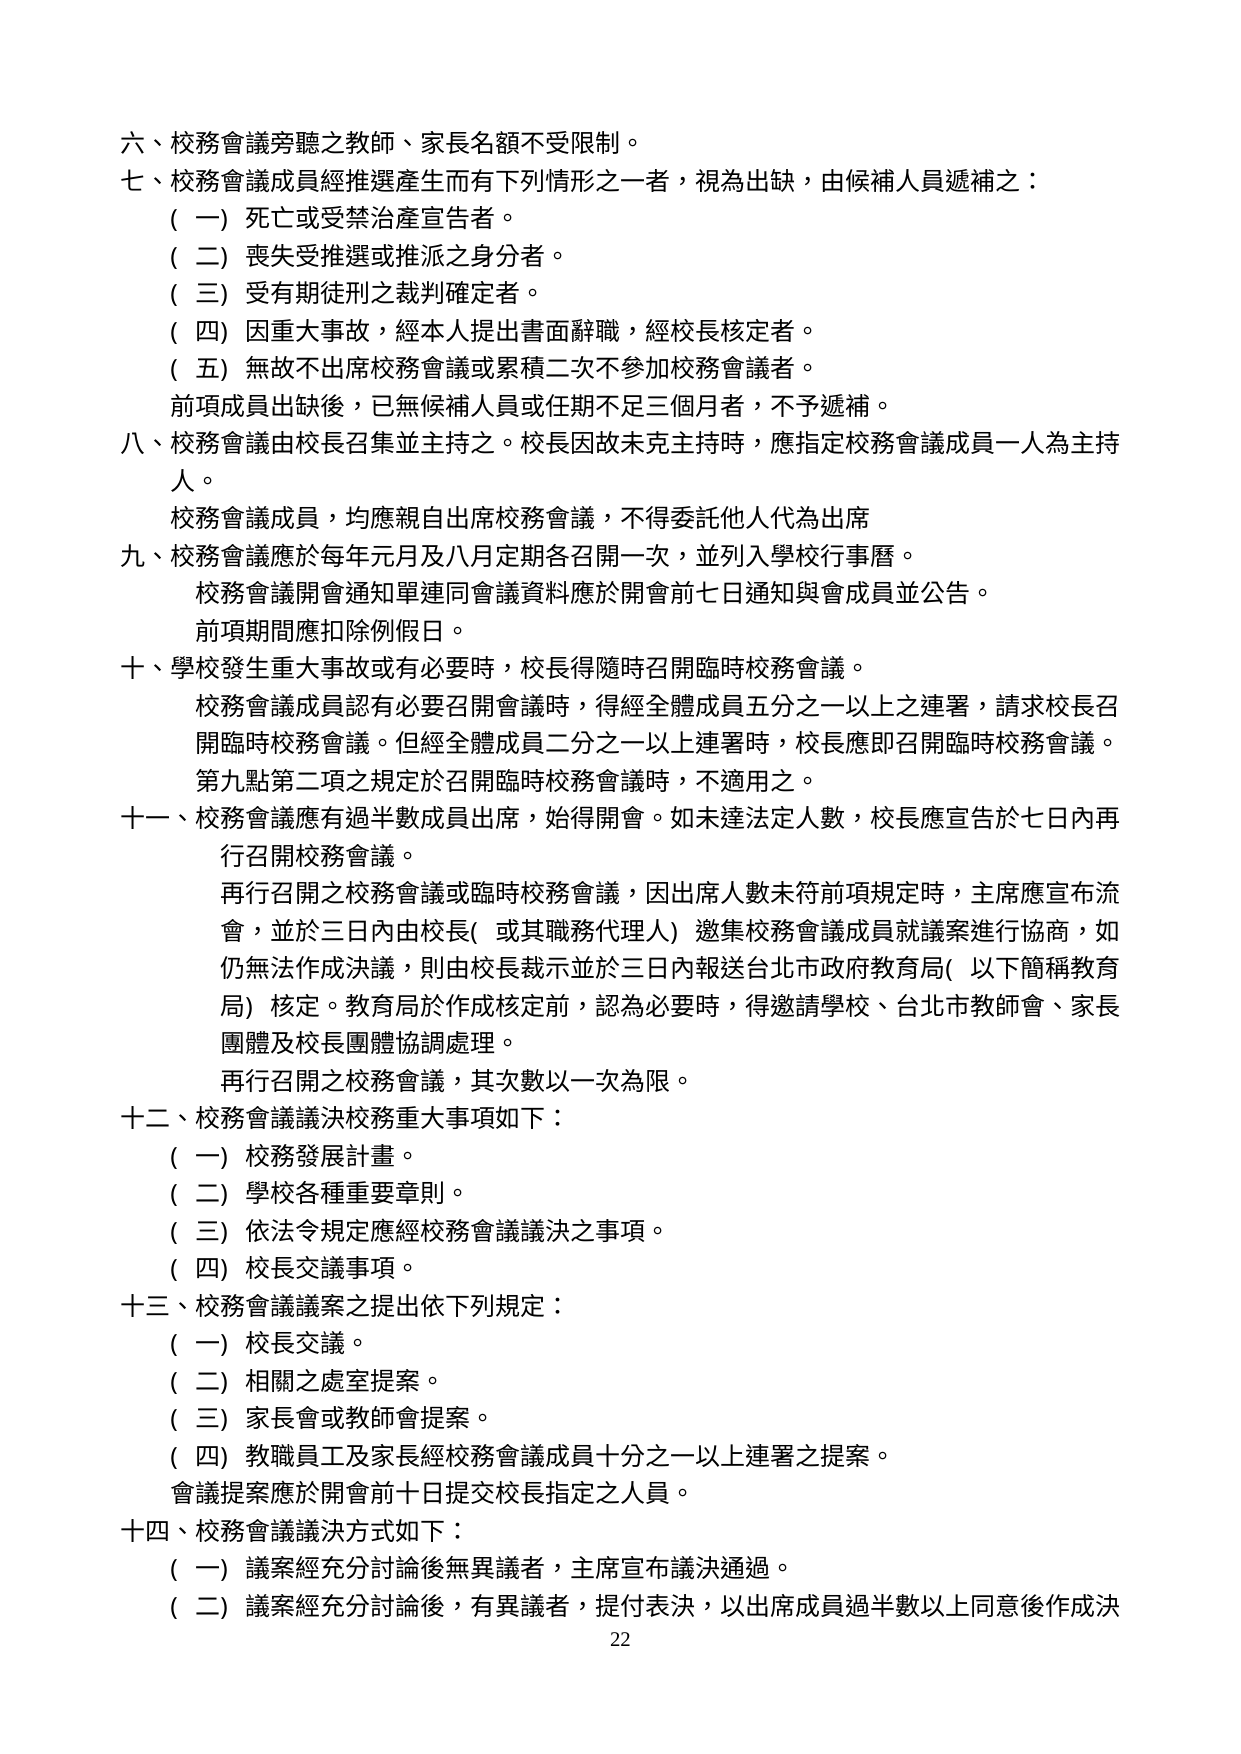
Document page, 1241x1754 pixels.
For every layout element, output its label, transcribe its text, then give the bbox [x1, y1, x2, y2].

text 九、校務會議應於每年元月及八月定期各召開一次，並列入學校行事曆。 [120, 535, 1120, 573]
text (二)學校各種重要章則。 [120, 1173, 1120, 1210]
text 第九點第二項之規定於召開臨時校務會議時，不適用之。 [120, 760, 1120, 798]
text (三)依法令規定應經校務會議議決之事項。 [120, 1210, 1120, 1248]
text (四)因重大事故，經本人提出書面辭職，經校長核定者。 [120, 310, 1120, 348]
text 校務會議成員認有必要召開會議時，得經全體成員五分之一以上之連署，請求校長召開臨時校務會議。但經全體成員二分之一以上連署時，校長應即召開臨時校務會議。 [173, 685, 1120, 760]
text 十三、校務會議議案之提出依下列規定： [120, 1285, 1120, 1323]
text (五)無故不出席校務會議或累積二次不參加校務會議者。 [120, 348, 1120, 385]
text 會議提案應於開會前十日提交校長指定之人員。 [120, 1473, 1120, 1510]
text 校務會議成員，均應親自出席校務會議，不得委託他人代為出席 [169, 498, 1120, 535]
text 八、校務會議由校長召集並主持之。校長因故未克主持時，應指定校務會議成員一人為主持人。 [120, 423, 1120, 498]
text 六、校務會議旁聽之教師、家長名額不受限制。 [120, 123, 1120, 160]
text 前項期間應扣除例假日。 [169, 610, 1120, 648]
text (三)家長會或教師會提案。 [120, 1398, 1120, 1435]
text 校務會議開會通知單連同會議資料應於開會前七日通知與會成員並公告。 [169, 573, 1120, 610]
text (一)校務發展計畫。 [120, 1135, 1120, 1173]
text 十四、校務會議議決方式如下： [120, 1510, 1120, 1548]
text 七、校務會議成員經推選產生而有下列情形之一者，視為出缺，由候補人員遞補之： [120, 160, 1120, 198]
text (一)死亡或受禁治產宣告者。 [120, 198, 1120, 235]
text (二)相關之處室提案。 [120, 1360, 1120, 1398]
text 前項成員出缺後，已無候補人員或任期不足三個月者，不予遞補。 [120, 385, 1120, 423]
text 十、學校發生重大事故或有必要時，校長得隨時召開臨時校務會議。 [120, 648, 1120, 685]
text (一)校長交議。 [120, 1323, 1120, 1360]
text (二)喪失受推選或推派之身分者。 [120, 235, 1120, 273]
text 十二、校務會議議決校務重大事項如下： [120, 1098, 1120, 1135]
text 再行召開之校務會議，其次數以一次為限。 [199, 1060, 1120, 1098]
text (四)校長交議事項。 [120, 1248, 1120, 1285]
text (四)教職員工及家長經校務會議成員十分之一以上連署之提案。 [120, 1435, 1120, 1473]
text (二)議案經充分討論後，有異議者，提付表決，以出席成員過半數以上同意後作成決 [120, 1585, 1120, 1623]
text 再行召開之校務會議或臨時校務會議，因出席人數未符前項規定時，主席應宣布流會，並於三日內由校長(或其職務代理人)邀集校務會議成員就議案進行協商，如仍無法作成決議，則由校長裁示並於三日內報送台北市政府教育局(以下簡稱教育局)核定。教育局於作成核定前，認為必要時，得邀請學校、台北市教師會、家長團體及校長團體協調處理。 [199, 873, 1120, 1060]
text (一)議案經充分討論後無異議者，主席宣布議決通過。 [120, 1548, 1120, 1585]
text 十一、校務會議應有過半數成員出席，始得開會。如未達法定人數，校長應宣告於七日內再行召開校務會議。 [120, 798, 1120, 873]
text (三)受有期徒刑之裁判確定者。 [120, 273, 1120, 310]
